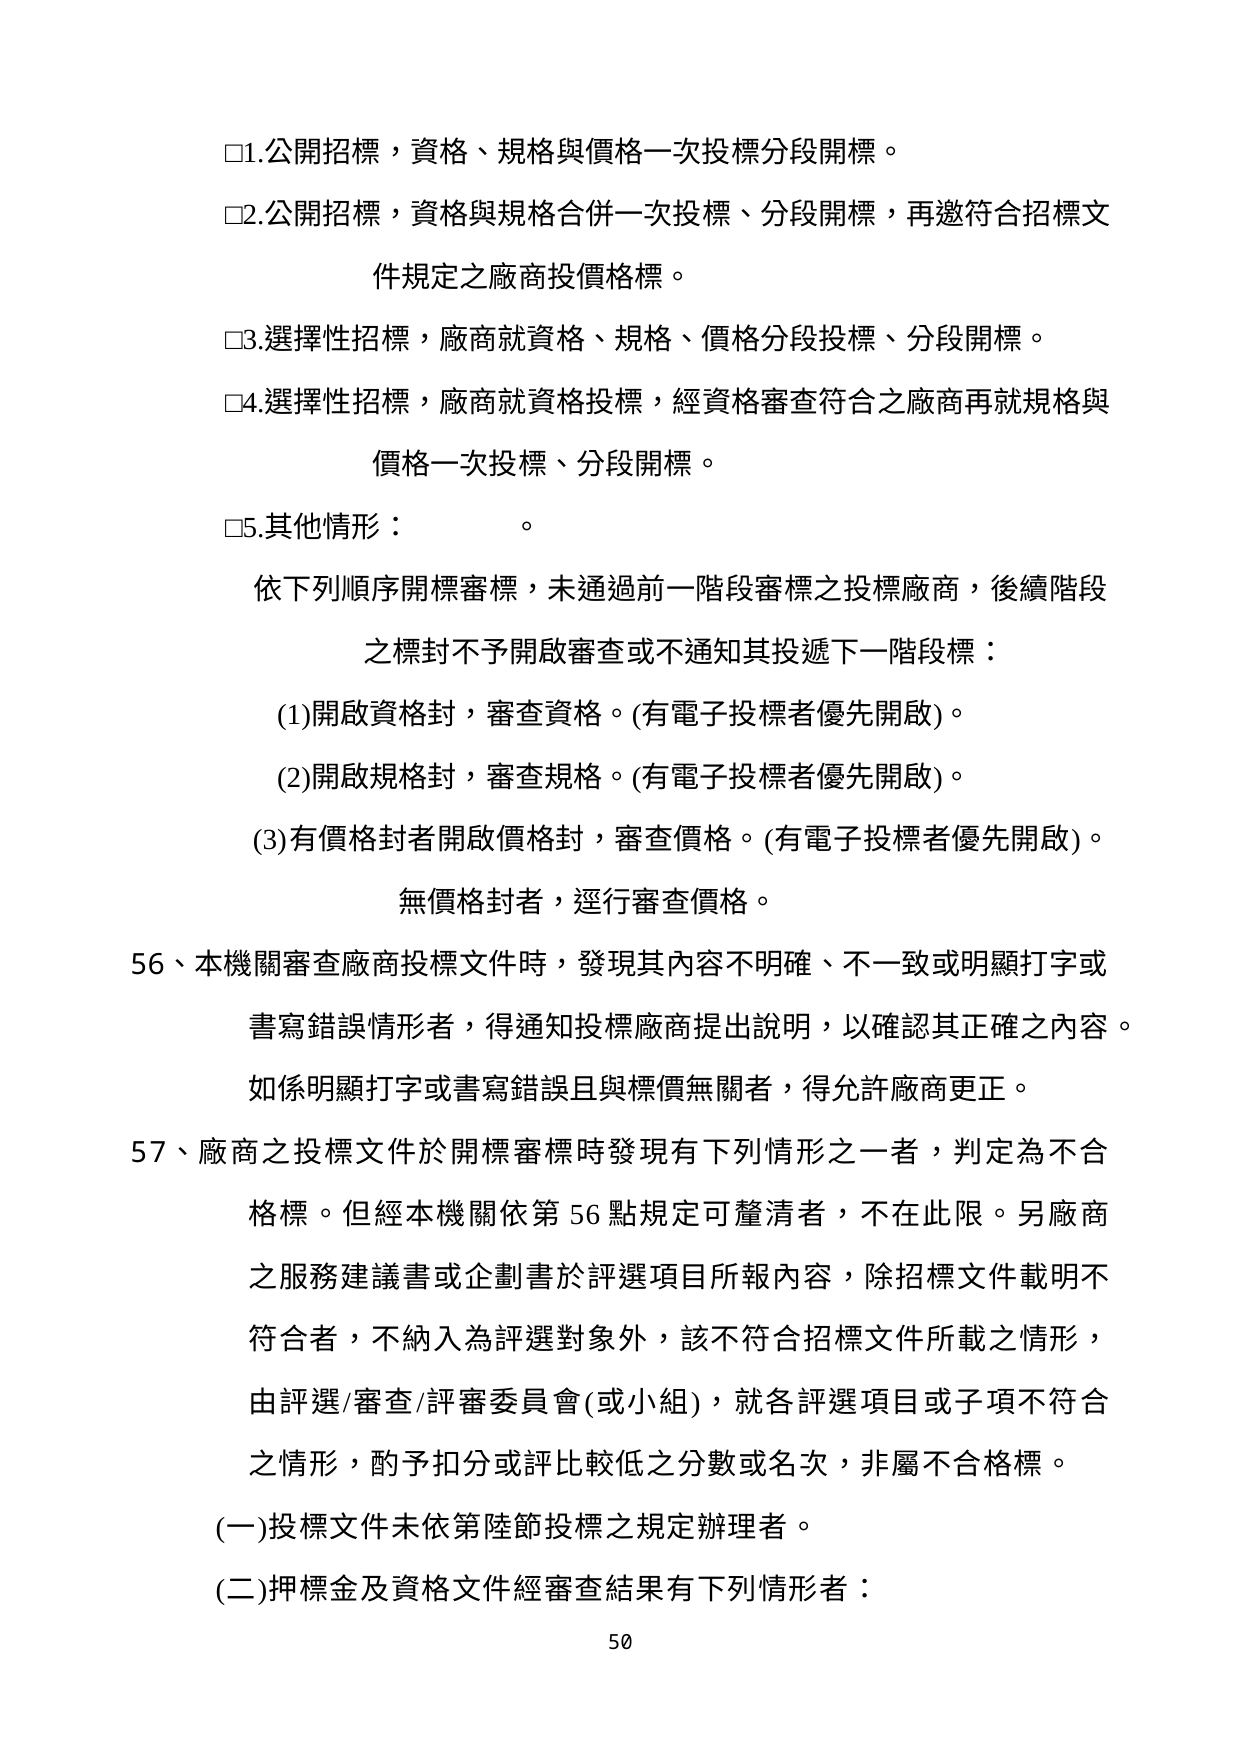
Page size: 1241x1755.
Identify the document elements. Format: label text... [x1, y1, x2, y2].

text (一)投標文件未依第陸節投標之規定辦理者。 [189, 1483, 1110, 1545]
text □5.其他情形： 。 [130, 483, 1110, 545]
text (二)押標金及資格文件經審查結果有下列情形者： [189, 1545, 1110, 1608]
list 廠商之投標文件於開標審標時發現有下列情形之一者，判定為不合格標。但經本機關依第56點規定可釐清者，不在此限。另廠商之服務建議書或企劃書於評選項目所報內容，除招標文件載明不符合者，不納入為評選對象外，該不符合招標文件所載之情形，由評選/審查/評審委員會(或小組)，就各評選項目或子項不符合之情形，酌予扣分或評比較低之分數或名次，非屬不合格標。 [130, 1108, 1110, 1483]
text (2)開啟規格封，審查規格。(有電子投標者優先開啟)。 [189, 733, 1110, 795]
text □2.公開招標，資格與規格合併一次投標、分段開標，再邀符合招標文件規定之廠商投價格標。 [130, 170, 1110, 295]
text 依下列順序開標審標，未通過前一階段審標之投標廠商，後續階段之標封不予開啟審查或不通知其投遞下一階段標： [130, 545, 1110, 670]
text □1.公開招標，資格、規格與價格一次投標分段開標。 [130, 108, 1110, 170]
text (1)開啟資格封，審查資格。(有電子投標者優先開啟)。 [189, 670, 1110, 733]
text (3)有價格封者開啟價格封，審查價格。(有電子投標者優先開啟)。無價格封者，逕行審查價格。 [130, 795, 1110, 920]
text □4.選擇性招標，廠商就資格投標，經資格審查符合之廠商再就規格與價格一次投標、分段開標。 [130, 358, 1110, 483]
text □3.選擇性招標，廠商就資格、規格、價格分段投標、分段開標。 [130, 295, 1110, 358]
list 本機關審查廠商投標文件時，發現其內容不明確、不一致或明顯打字或書寫錯誤情形者，得通知投標廠商提出說明，以確認其正確之內容。如係明顯打字或書寫錯誤且與標價無關者，得允許廠商更正。 [130, 920, 1110, 1108]
